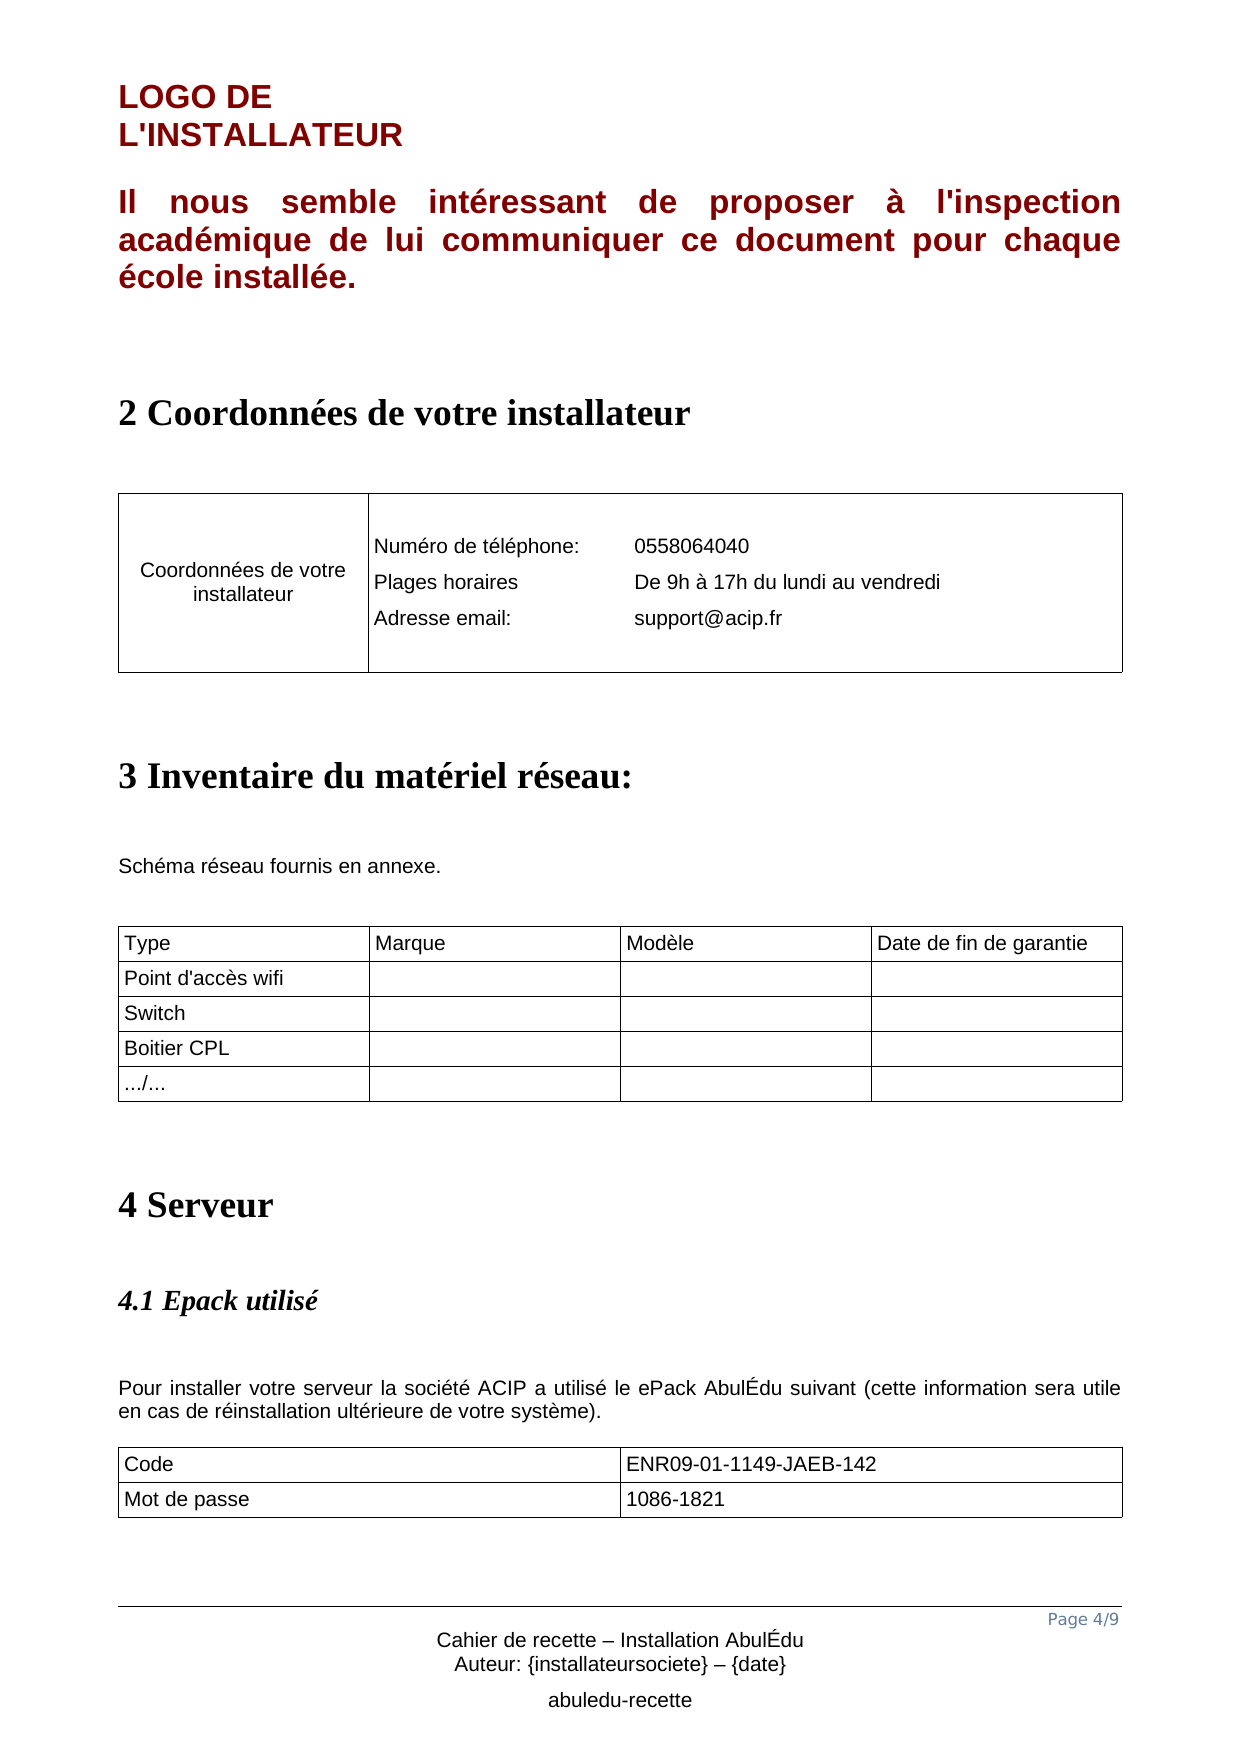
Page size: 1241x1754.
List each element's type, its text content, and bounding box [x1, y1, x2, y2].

table_cell .../... [119, 1067, 369, 1101]
subtitle Epack utilisé [118, 1284, 1122, 1317]
table_header Type [119, 927, 369, 961]
table_cell Mot de passe [119, 1483, 620, 1517]
table_cell [621, 997, 871, 1031]
table_cell [621, 962, 871, 996]
table_cell [370, 962, 620, 996]
table_header Coordonnées de votre installateur [119, 494, 368, 672]
table_cell [872, 1032, 1122, 1066]
text Il nous semble intéressant de proposer à l'inspection académique de lui communiquer ce document pour chaque école installée. [118, 183, 1122, 295]
table_cell [370, 997, 620, 1031]
subtitle Coordonnées de votre installateur [118, 392, 1122, 433]
table_header ENR09-01-1149-JAEB-142 [621, 1448, 1122, 1482]
table_header Numéro de téléphone: 0558064040 Plages horaires De 9h à 17h du lundi au vendredi Adresse email: support@acip.fr [369, 494, 1122, 672]
table_header Modèle [621, 927, 871, 961]
table_cell Point d'accès wifi [119, 962, 369, 996]
table_header Code [119, 1448, 620, 1482]
table_header Marque [370, 927, 620, 961]
table_cell Switch [119, 997, 369, 1031]
table_header Date de fin de garantie [872, 927, 1122, 961]
table_cell 1086-1821 [621, 1483, 1122, 1517]
subtitle Serveur [118, 1184, 1122, 1225]
table_cell [872, 962, 1122, 996]
table_cell Boitier CPL [119, 1032, 369, 1066]
text Schéma réseau fournis en annexe. [118, 855, 1122, 878]
table_cell [872, 997, 1122, 1031]
table_cell [370, 1032, 620, 1066]
table_cell [370, 1067, 620, 1101]
table_cell [621, 1032, 871, 1066]
table_cell [621, 1067, 871, 1101]
text Pour installer votre serveur la société ACIP a utilisé le ePack AbulÉdu suivant (cette information sera utile en cas de réinstallation ultérieure de votre système). [118, 1376, 1122, 1423]
table_cell [872, 1067, 1122, 1101]
subtitle Inventaire du matériel réseau: [118, 754, 1122, 796]
